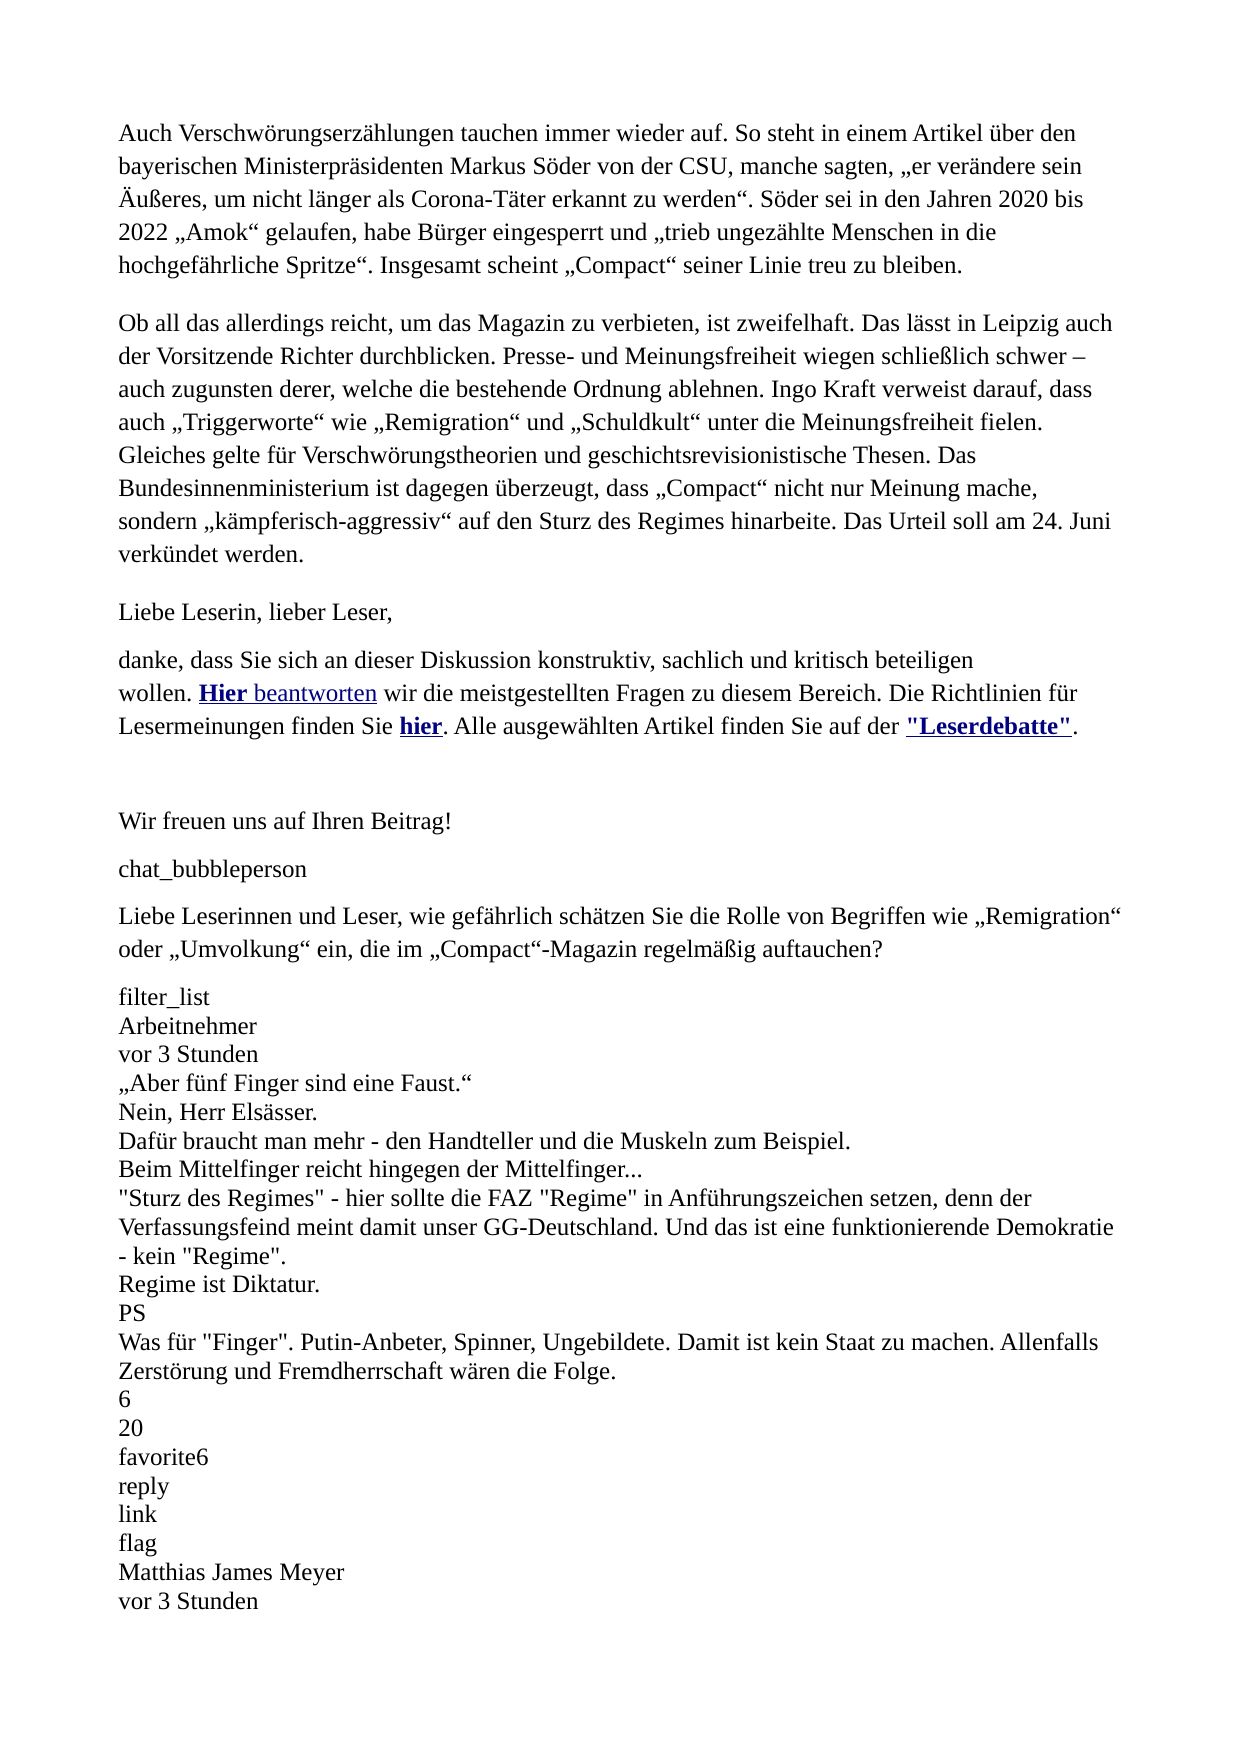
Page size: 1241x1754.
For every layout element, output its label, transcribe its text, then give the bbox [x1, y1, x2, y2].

text Auch Verschwörungserzählungen tauchen immer wieder auf. So steht in einem Artikel über den bayerischen Ministerpräsidenten Markus Söder von der CSU, manche sagten, „er verändere sein Äußeres, um nicht länger als Corona-Täter erkannt zu werden“. Söder sei in den Jahren 2020 bis 2022 „Amok“ gelaufen, habe Bürger eingesperrt und „trieb ungezählte Menschen in die hochgefährliche Spritze“. Insgesamt scheint „Compact“ seiner Linie treu zu bleiben. [118, 118, 1122, 279]
text 6 [118, 1384, 1122, 1413]
text vor 3 Stunden [118, 1039, 1122, 1068]
text „Aber fünf Finger sind eine Faust.“ Nein, Herr Elsässer. Dafür braucht man mehr - den Handteller und die Muskeln zum Beispiel. Beim Mittelfinger reicht hingegen der Mittelfinger... "Sturz des Regimes" - hier sollte die FAZ "Regime" in Anführungszeichen setzen, denn der Verfassungsfeind meint damit unser GG-Deutschland. Und das ist eine funktionierende Demokratie - kein "Regime". Regime ist Diktatur. PS Was für "Finger". Putin-Anbeter, Spinner, Ungebildete. Damit ist kein Staat zu machen. Allenfalls Zerstörung und Fremdherrschaft wären die Folge. [118, 1068, 1122, 1384]
text danke, dass Sie sich an dieser Diskussion konstruktiv, sachlich und kritisch beteiligen wollen. Hier beantworten wir die meistgestellten Fragen zu diesem Bereich. Die Richtlinien für Lesermeinungen finden Sie hier. Alle ausgewählten Artikel finden Sie auf der "Leserdebatte". [118, 645, 1122, 740]
text vor 3 Stunden [118, 1586, 1122, 1614]
text chat_bubbleperson [118, 854, 1122, 883]
text Arbeitnehmer [118, 1011, 1122, 1039]
text link [118, 1499, 1122, 1528]
text Liebe Leserinnen und Leser, wie gefährlich schätzen Sie die Rolle von Begriffen wie „Remigration“ oder „Umvolkung“ ein, die im „Compact“-Magazin regelmäßig auftauchen? [118, 901, 1122, 963]
text favorite6 [118, 1442, 1122, 1471]
text reply [118, 1471, 1122, 1499]
text Liebe Leserin, lieber Leser, [118, 597, 1122, 626]
text Wir freuen uns auf Ihren Beitrag! [118, 806, 1122, 835]
text flag [118, 1528, 1122, 1557]
text filter_list [118, 982, 1122, 1011]
text Ob all das allerdings reicht, um das Magazin zu verbieten, ist zweifelhaft. Das lässt in Leipzig auch der Vorsitzende Richter durchblicken. Presse- und Meinungsfreiheit wiegen schließlich schwer – auch zugunsten derer, welche die bestehende Ordnung ablehnen. Ingo Kraft verweist darauf, dass auch „Triggerworte“ wie „Remigration“ und „Schuldkult“ unter die Meinungsfreiheit fielen. Gleiches gelte für Verschwörungstheorien und geschichtsrevisionistische Thesen. Das Bundesinnenministerium ist dagegen überzeugt, dass „Compact“ nicht nur Meinung mache, sondern „kämpferisch-aggressiv“ auf den Sturz des Regimes hinarbeite. Das Urteil soll am 24. Juni verkündet werden. [118, 308, 1122, 568]
text 20 [118, 1413, 1122, 1442]
text Matthias James Meyer [118, 1557, 1122, 1586]
